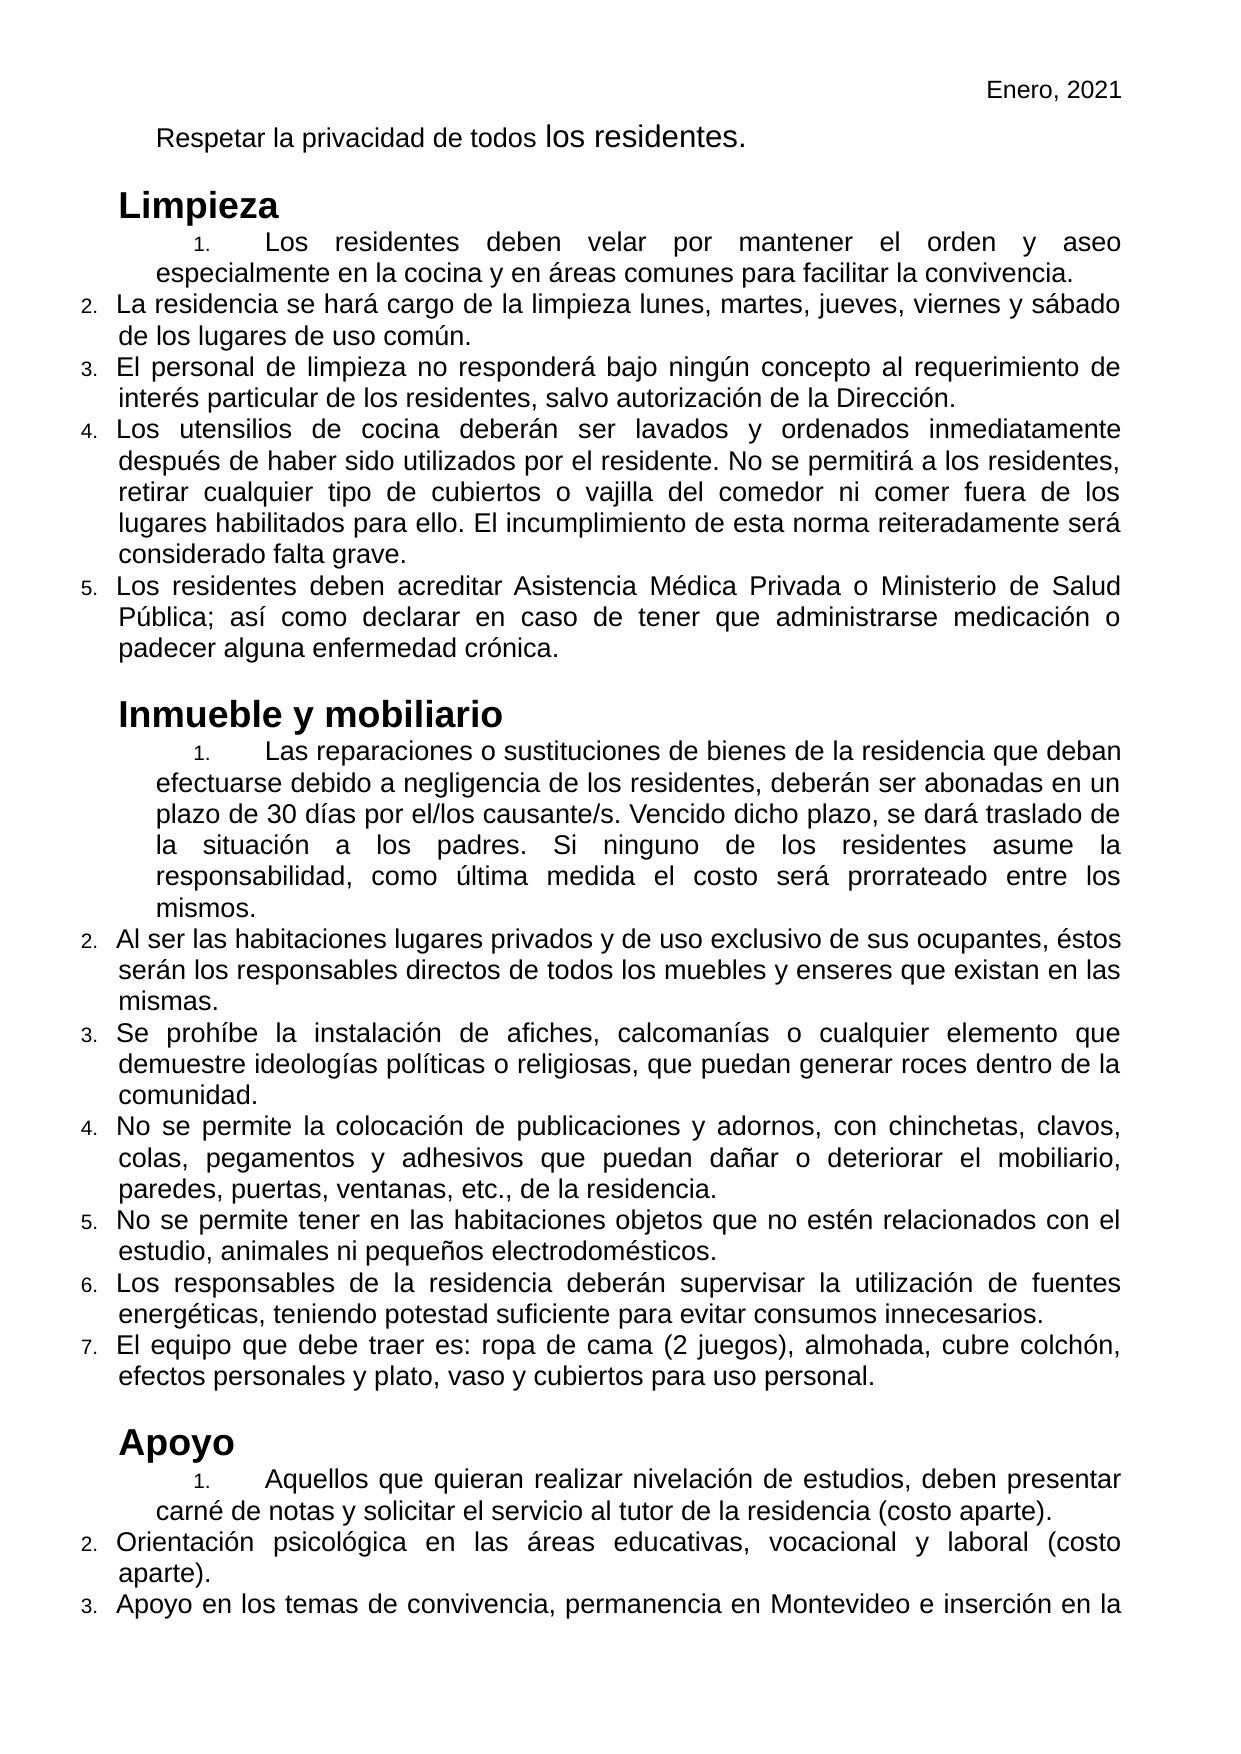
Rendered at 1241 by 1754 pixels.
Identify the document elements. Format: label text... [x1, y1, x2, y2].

text Limpieza [118, 183, 1122, 226]
list Apoyo en los temas de convivencia, permanencia en Montevideo e inserción en la [81, 1588, 1122, 1620]
text Inmueble y mobiliario [118, 692, 1122, 735]
list Los utensilios de cocina deberán ser lavados y ordenados inmediatamente después de haber sido utilizados por el residente. No se permitirá a los residentes, retirar cualquier tipo de cubiertos o vajilla del comedor ni comer fuera de los lugares habilitados para ello. El incumplimiento de esta norma reiteradamente será considerado falta grave. [81, 413, 1122, 570]
list Las reparaciones o sustituciones de bienes de la residencia que deban efectuarse debido a negligencia de los residentes, deberán ser abonadas en un plazo de 30 días por el/los causante/s. Vencido dicho plazo, se dará traslado de la situación a los padres. Si ninguno de los residentes asume la responsabilidad, como última medida el costo será prorrateado entre los mismos. [156, 735, 1122, 923]
list El personal de limpieza no responderá bajo ningún concepto al requerimiento de interés particular de los residentes, salvo autorización de la Dirección. [81, 351, 1122, 413]
list Los responsables de la residencia deberán supervisar la utilización de fuentes energéticas, teniendo potestad suficiente para evitar consumos innecesarios. [81, 1267, 1122, 1329]
list No se permite la colocación de publicaciones y adornos, con chinchetas, clavos, colas, pegamentos y adhesivos que puedan dañar o deteriorar el mobiliario, paredes, puertas, ventanas, etc., de la residencia. [81, 1110, 1122, 1204]
list Los residentes deben acreditar Asistencia Médica Privada o Ministerio de Salud Pública; así como declarar en caso de tener que administrarse medicación o padecer alguna enfermedad crónica. [81, 570, 1122, 663]
list Se prohíbe la instalación de afiches, calcomanías o cualquier elemento que demuestre ideologías políticas o religiosas, que puedan generar roces dentro de la comunidad. [81, 1017, 1122, 1110]
list Aquellos que quieran realizar nivelación de estudios, deben presentar carné de notas y solicitar el servicio al tutor de la residencia (costo aparte). [156, 1463, 1122, 1526]
list El equipo que debe traer es: ropa de cama (2 juegos), almohada, cubre colchón, efectos personales y plato, vaso y cubiertos para uso personal. [81, 1329, 1122, 1392]
list Los residentes deben velar por mantener el orden y aseo especialmente en la cocina y en áreas comunes para facilitar la convivencia. [156, 226, 1122, 288]
list La residencia se hará cargo de la limpieza lunes, martes, jueves, viernes y sábado de los lugares de uso común. [81, 288, 1122, 351]
text Apoyo [118, 1420, 1122, 1463]
list No se permite tener en las habitaciones objetos que no estén relacionados con el estudio, animales ni pequeños electrodomésticos. [81, 1204, 1122, 1267]
text Respetar la privacidad de todos los residentes. [156, 118, 1122, 154]
list Orientación psicológica en las áreas educativas, vocacional y laboral (costo aparte). [81, 1526, 1122, 1588]
list Al ser las habitaciones lugares privados y de uso exclusivo de sus ocupantes, éstos serán los responsables directos de todos los muebles y enseres que existan en las mismas. [81, 923, 1122, 1017]
